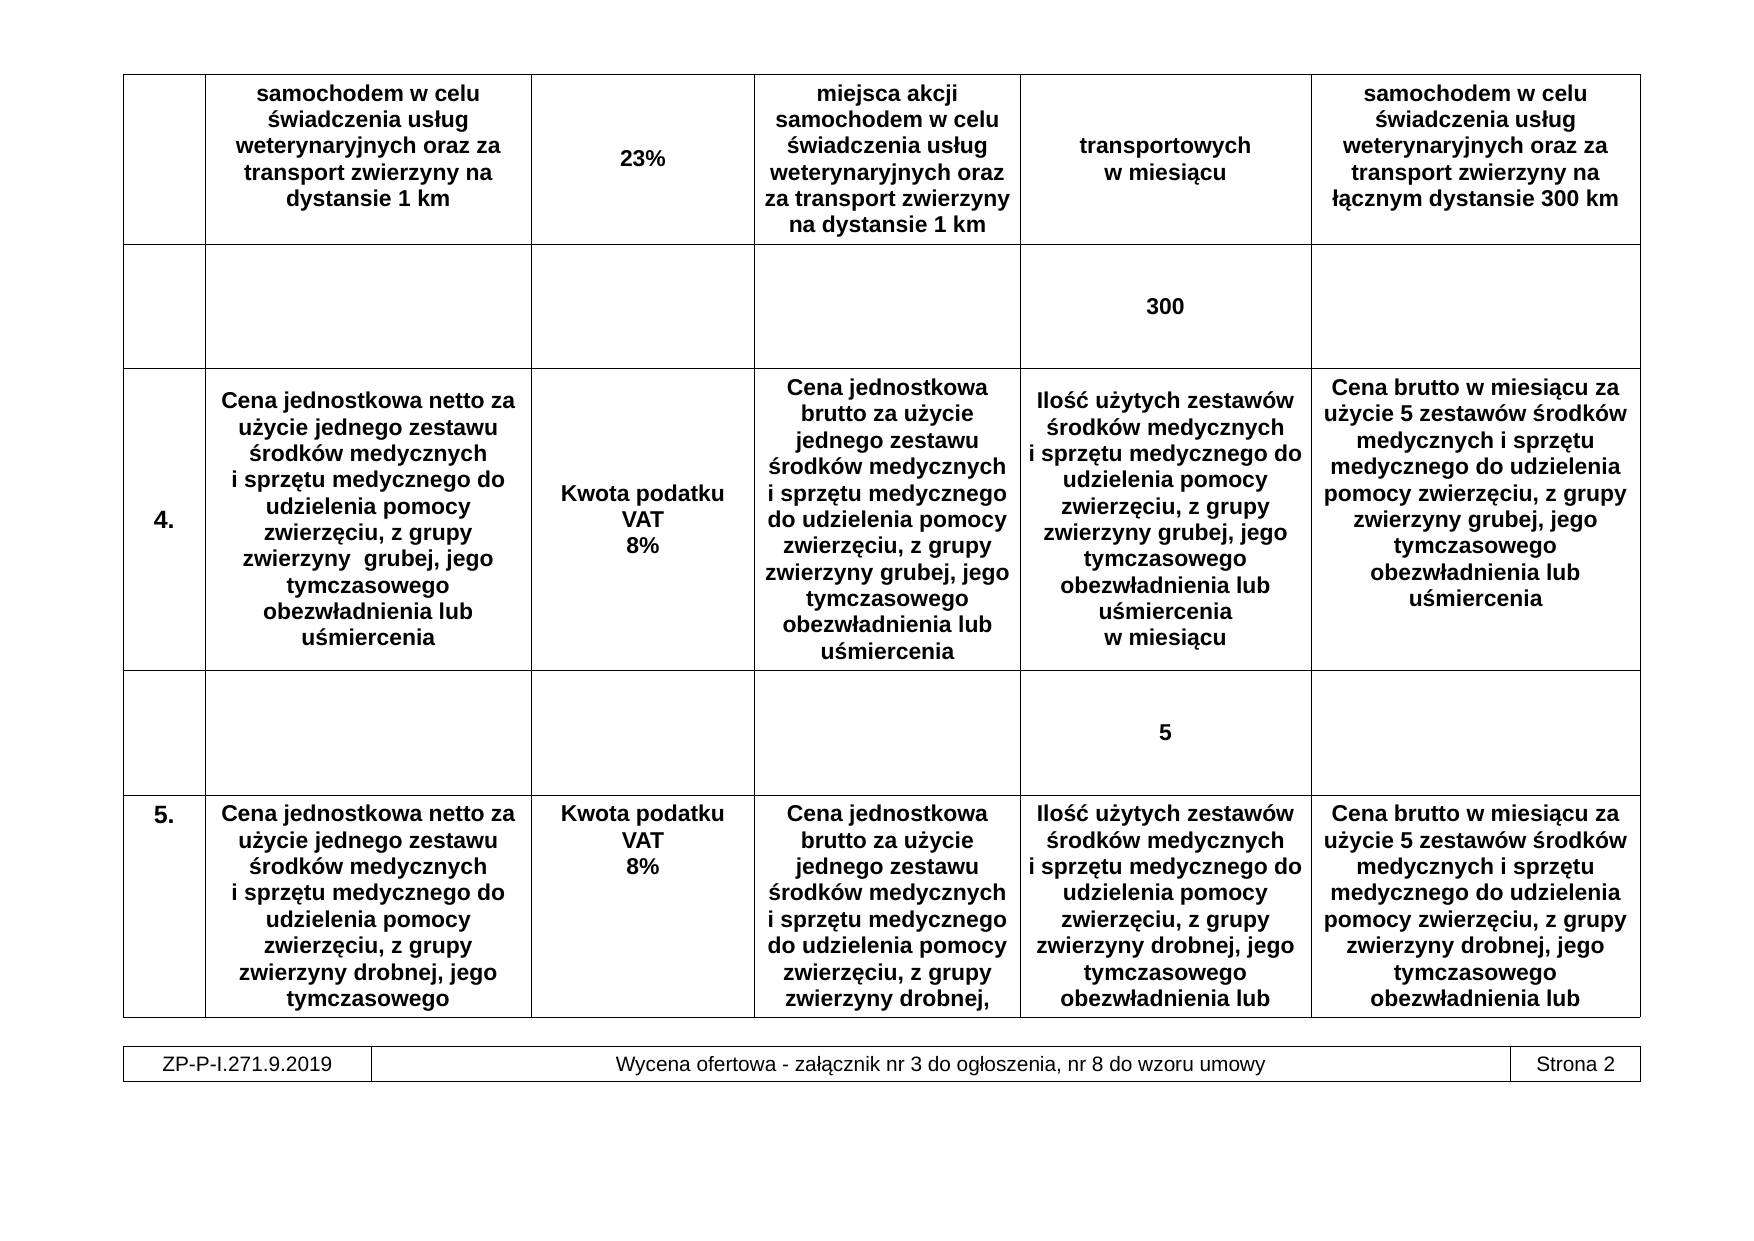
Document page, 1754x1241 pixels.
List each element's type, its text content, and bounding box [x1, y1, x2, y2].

table_cell miejsca akcji samochodem w celu świadczenia usług weterynaryjnych oraz za transport zwierzyny na dystansie 1 km [755, 75, 1020, 243]
table_cell samochodem w celu świadczenia usług weterynaryjnych oraz za transport zwierzyny na łącznym dystansie 300 km [1312, 75, 1640, 243]
table_cell Ilość użytych zestawów środków medycznych i sprzętu medycznego do udzielenia pomocy zwierzęciu, z grupy zwierzyny drobnej, jego tymczasowego obezwładnienia lub [1021, 796, 1311, 1017]
table_cell 5 [1021, 671, 1311, 794]
table_cell Ilość użytych zestawów środków medycznych i sprzętu medycznego do udzielenia pomocy zwierzęciu, z grupy zwierzyny grubej, jego tymczasowego obezwładnienia lub uśmiercenia w miesiącu [1021, 369, 1311, 670]
table_cell Cena jednostkowa brutto za użycie jednego zestawu środków medycznych i sprzętu medycznego do udzielenia pomocy zwierzęciu, z grupy zwierzyny drobnej, [755, 796, 1020, 1017]
table_cell Kwota podatku VAT 8% [532, 369, 754, 670]
table_cell [755, 245, 1020, 368]
table_cell 4. [124, 369, 205, 670]
table_cell 5. [124, 796, 205, 1017]
table_cell Kwota podatku VAT 8% [532, 796, 754, 1017]
table_cell 23% [532, 75, 754, 243]
table_cell [124, 245, 205, 368]
table_cell [124, 75, 205, 243]
table_cell Cena brutto w miesiącu za użycie 5 zestawów środków medycznych i sprzętu medycznego do udzielenia pomocy zwierzęciu, z grupy zwierzyny drobnej, jego tymczasowego obezwładnienia lub [1312, 796, 1640, 1017]
table_cell samochodem w celu świadczenia usług weterynaryjnych oraz za transport zwierzyny na dystansie 1 km [206, 75, 531, 243]
table_cell Cena jednostkowa netto za użycie jednego zestawu środków medycznych i sprzętu medycznego do udzielenia pomocy zwierzęciu, z grupy zwierzyny grubej, jego tymczasowego obezwładnienia lub uśmiercenia [206, 369, 531, 670]
table_cell [755, 671, 1020, 794]
table_cell [124, 671, 205, 794]
table_cell [532, 671, 754, 794]
table_cell [1312, 671, 1640, 794]
table_cell transportowych w miesiącu [1021, 75, 1311, 243]
table_cell 300 [1021, 245, 1311, 368]
table_cell [206, 671, 531, 794]
table_cell [1312, 245, 1640, 368]
table_cell Cena jednostkowa brutto za użycie jednego zestawu środków medycznych i sprzętu medycznego do udzielenia pomocy zwierzęciu, z grupy zwierzyny grubej, jego tymczasowego obezwładnienia lub uśmiercenia [755, 369, 1020, 670]
table_cell Cena jednostkowa netto za użycie jednego zestawu środków medycznych i sprzętu medycznego do udzielenia pomocy zwierzęciu, z grupy zwierzyny drobnej, jego tymczasowego [206, 796, 531, 1017]
table_cell [532, 245, 754, 368]
table_cell [206, 245, 531, 368]
table_cell Cena brutto w miesiącu za użycie 5 zestawów środków medycznych i sprzętu medycznego do udzielenia pomocy zwierzęciu, z grupy zwierzyny grubej, jego tymczasowego obezwładnienia lub uśmiercenia [1312, 369, 1640, 670]
